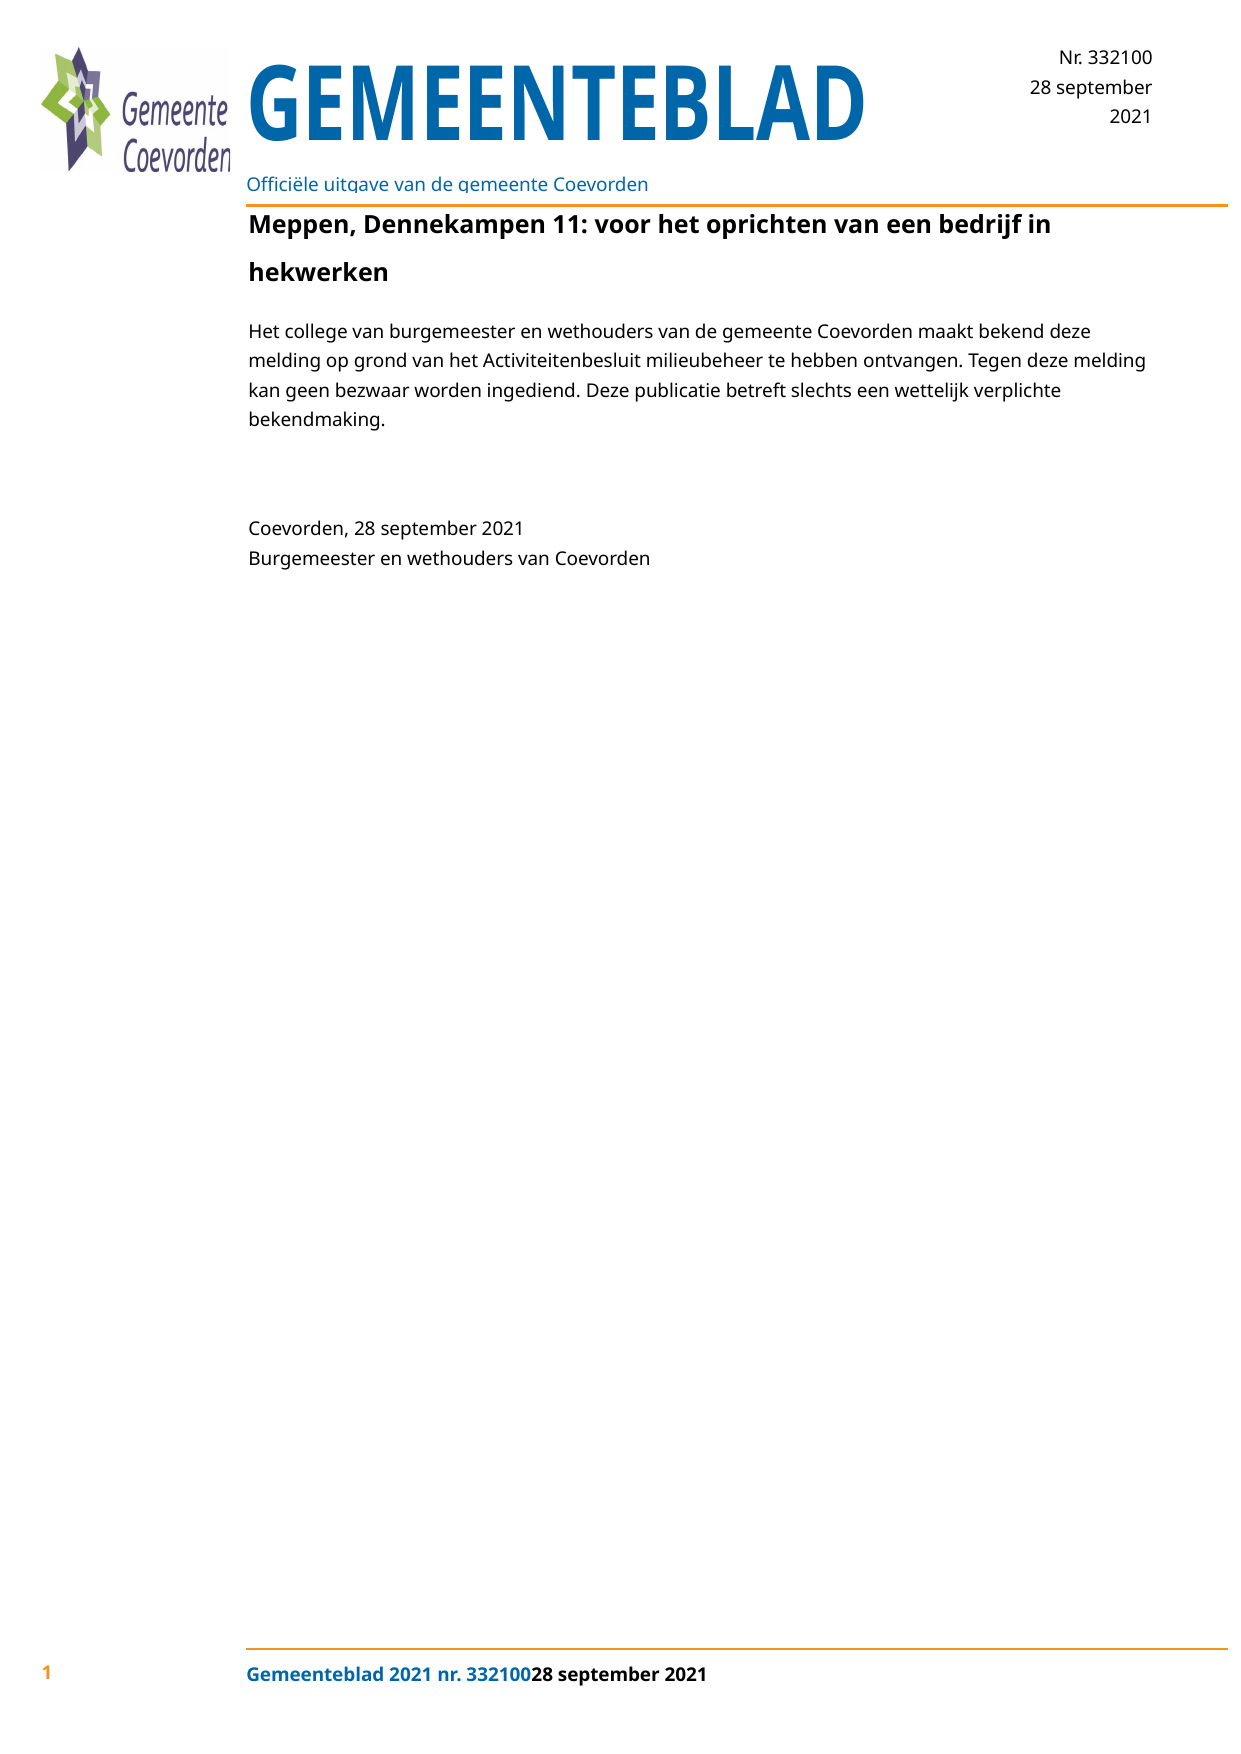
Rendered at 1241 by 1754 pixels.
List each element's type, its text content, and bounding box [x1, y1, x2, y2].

text Het college van burgemeester en wethouders van de gemeente Coevorden maakt bekend deze melding op grond van het Activiteitenbesluit milieubeheer te hebben ontvangen. Tegen deze melding kan geen bezwaar worden ingediend. Deze publicatie betreft slechts een wettelijk verplichte bekendmaking. [248, 318, 1152, 432]
text Burgemeester en wethouders van Coevorden [248, 545, 1152, 570]
picture [41, 47, 231, 172]
text Meppen, Dennekampen 11: voor het oprichten van een bedrijf in hekwerken [248, 207, 1152, 288]
text Coevorden, 28 september 2021 [248, 515, 1152, 541]
